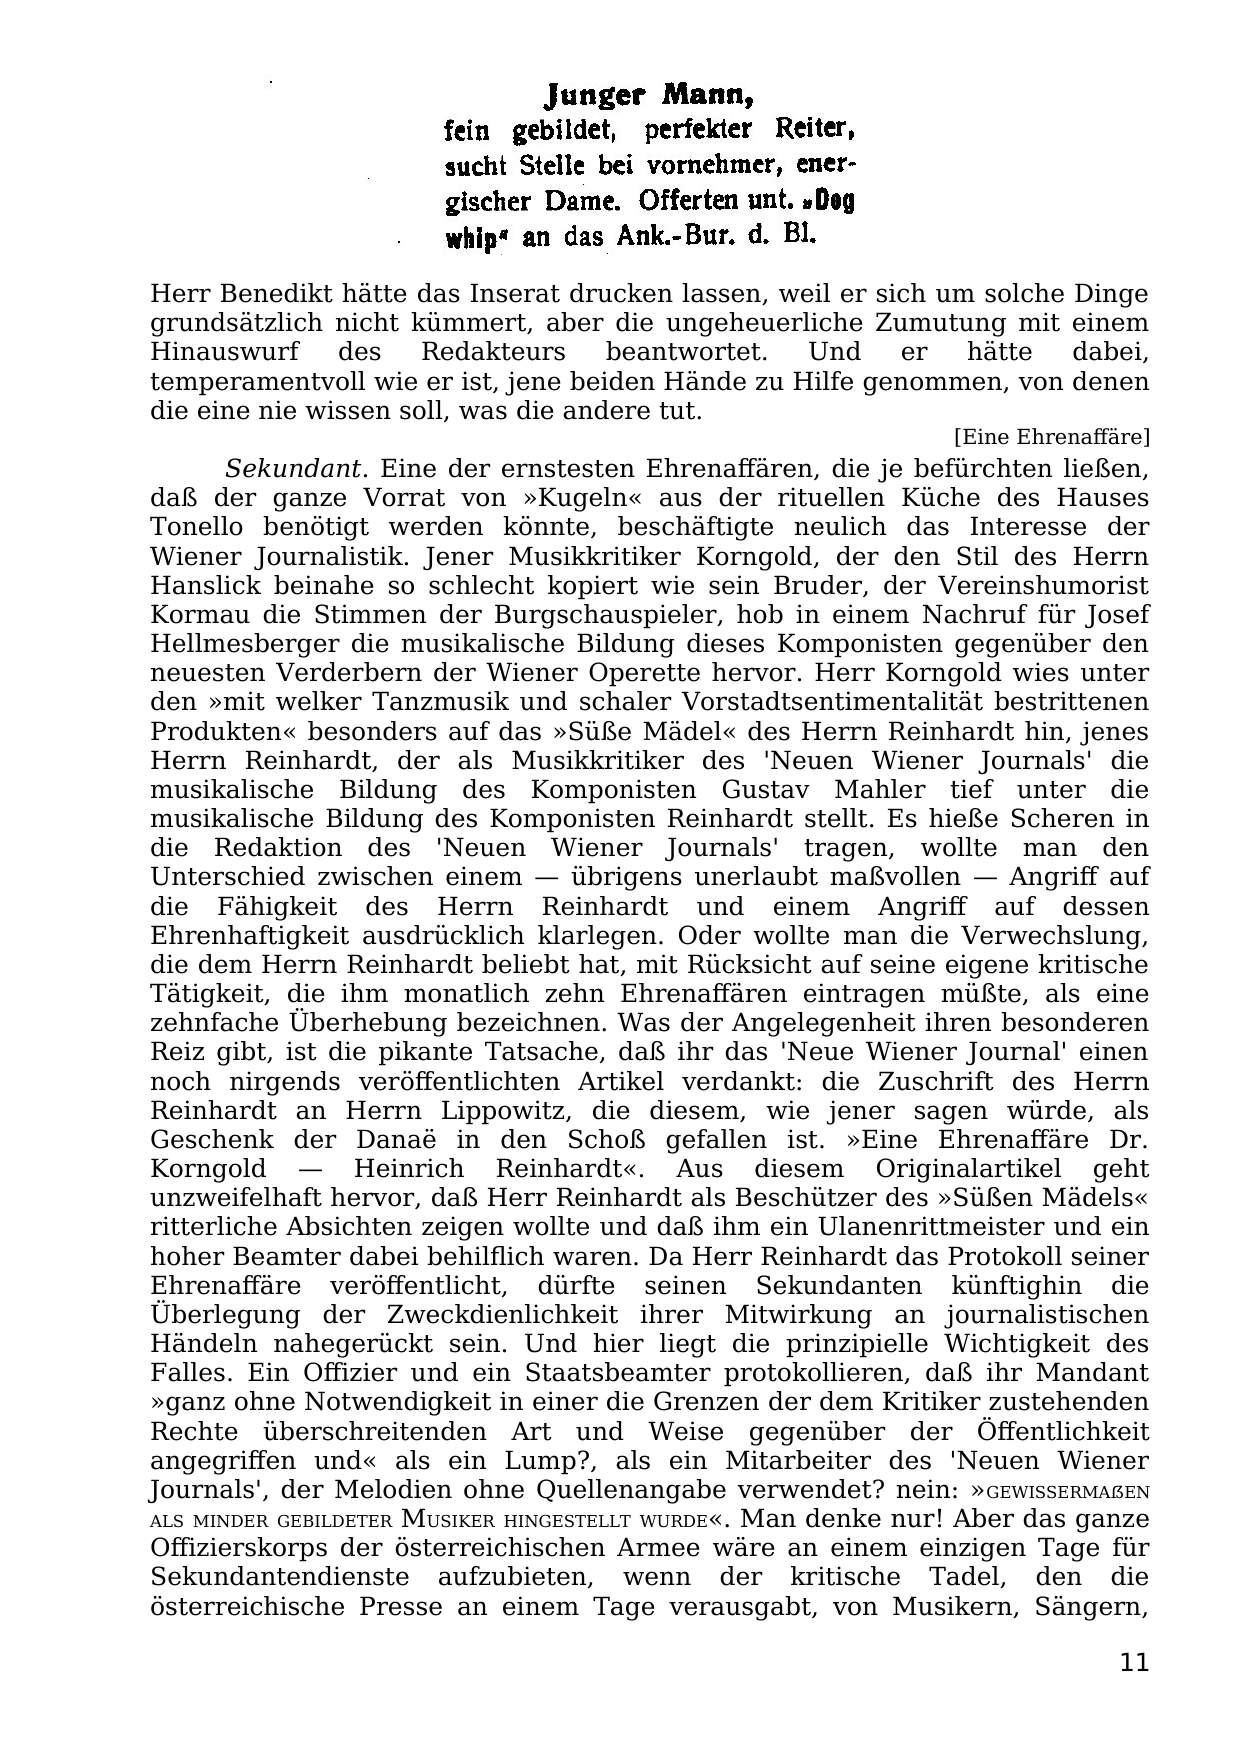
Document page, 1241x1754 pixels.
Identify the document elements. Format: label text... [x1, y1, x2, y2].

text Herr Benedikt hätte das Inserat drucken lassen, weil er sich um solche Dinge grundsätzlich nicht kümmert, aber die ungeheuerliche Zumutung mit einem Hinauswurf des Redakteurs beantwortet. Und er hätte dabei, temperamentvoll wie er ist, jene beiden Hände zu Hilfe genommen, von denen die eine nie wissen soll, was die andere tut. [150, 256, 1151, 425]
picture [131, 75, 1169, 256]
text Sekundant. Eine der ernstesten Ehrenaffären, die je befürchten ließen, daß der ganze Vorrat von »Kugeln« aus der rituellen Küche des Hauses Tonello benötigt werden könnte, beschäftigte neulich das Interesse der Wiener Journalistik. Jener Musikkritiker Korngold, der den Stil des Herrn Hanslick beinahe so schlecht kopiert wie sein Bruder, der Vereinshumorist Kormau die Stimmen der Burgschauspieler, hob in einem Nachruf für Josef Hellmesberger die musikalische Bildung dieses Komponisten gegenüber den neuesten Verderbern der Wiener Operette hervor. Herr Korngold wies unter den »mit welker Tanzmusik und schaler Vorstadtsentimentalität bestrittenen Produkten« besonders auf das »Süße Mädel« des Herrn Reinhardt hin, jenes Herrn Reinhardt, der als Musikkritiker des 'Neuen Wiener Journals' die musikalische Bildung des Komponisten Gustav Mahler tief unter die musikalische Bildung des Komponisten Reinhardt stellt. Es hieße Scheren in die Redaktion des 'Neuen Wiener Journals' tragen, wollte man den Unterschied zwischen einem — übrigens unerlaubt maßvollen — Angriff auf die Fähigkeit des Herrn Reinhardt und einem Angriff auf dessen Ehrenhaftigkeit ausdrücklich klarlegen. Oder wollte man die Verwechslung, die dem Herrn Reinhardt beliebt hat, mit Rücksicht auf seine eigene kritische Tätigkeit, die ihm monatlich zehn Ehrenaffären eintragen müßte, als eine zehnfache Überhebung bezeichnen. Was der Angelegenheit ihren besonderen Reiz gibt, ist die pikante Tatsache, daß ihr das 'Neue Wiener Journal' einen noch nirgends veröffentlichten Artikel verdankt: die Zuschrift des Herrn Reinhardt an Herrn Lippowitz, die diesem, wie jener sagen würde, als Geschenk der Danaë in den Schoß gefallen ist. »Eine Ehrenaffäre Dr. Korngold — Heinrich Reinhardt«. Aus diesem Originalartikel geht unzweifelhaft hervor, daß Herr Reinhardt als Beschützer des »Süßen Mädels« ritterliche Absichten zeigen wollte und daß ihm ein Ulanenrittmeister und ein hoher Beamter dabei behilflich waren. Da Herr Reinhardt das Protokoll seiner Ehrenaffäre veröffentlicht, dürfte seinen Sekundanten künftighin die Überlegung der Zweckdienlichkeit ihrer Mitwirkung an journalistischen Händeln nahegerückt sein. Und hier liegt die prinzipielle Wichtigkeit des Falles. Ein Offizier und ein Staatsbeamter protokollieren, daß ihr Mandant »ganz ohne Notwendigkeit in einer die Grenzen der dem Kritiker zustehenden Rechte überschreitenden Art und Weise gegenüber der Öffentlichkeit angegriffen und« als ein Lump?, als ein Mitarbeiter des 'Neuen Wiener Journals', der Melodien ohne Quellenangabe verwendet? nein: »gewissermaßen als minder gebildeter Musiker hingestellt wurde«. Man denke nur! Aber das ganze Offizierskorps der österreichischen Armee wäre an einem einzigen Tage für Sekundantendienste aufzubieten, wenn der kritische Tadel, den die österreichische Presse an einem Tage verausgabt, von Musikern, Sängern, [150, 449, 1151, 1621]
text [Eine Ehrenaffäre] [150, 425, 1151, 449]
